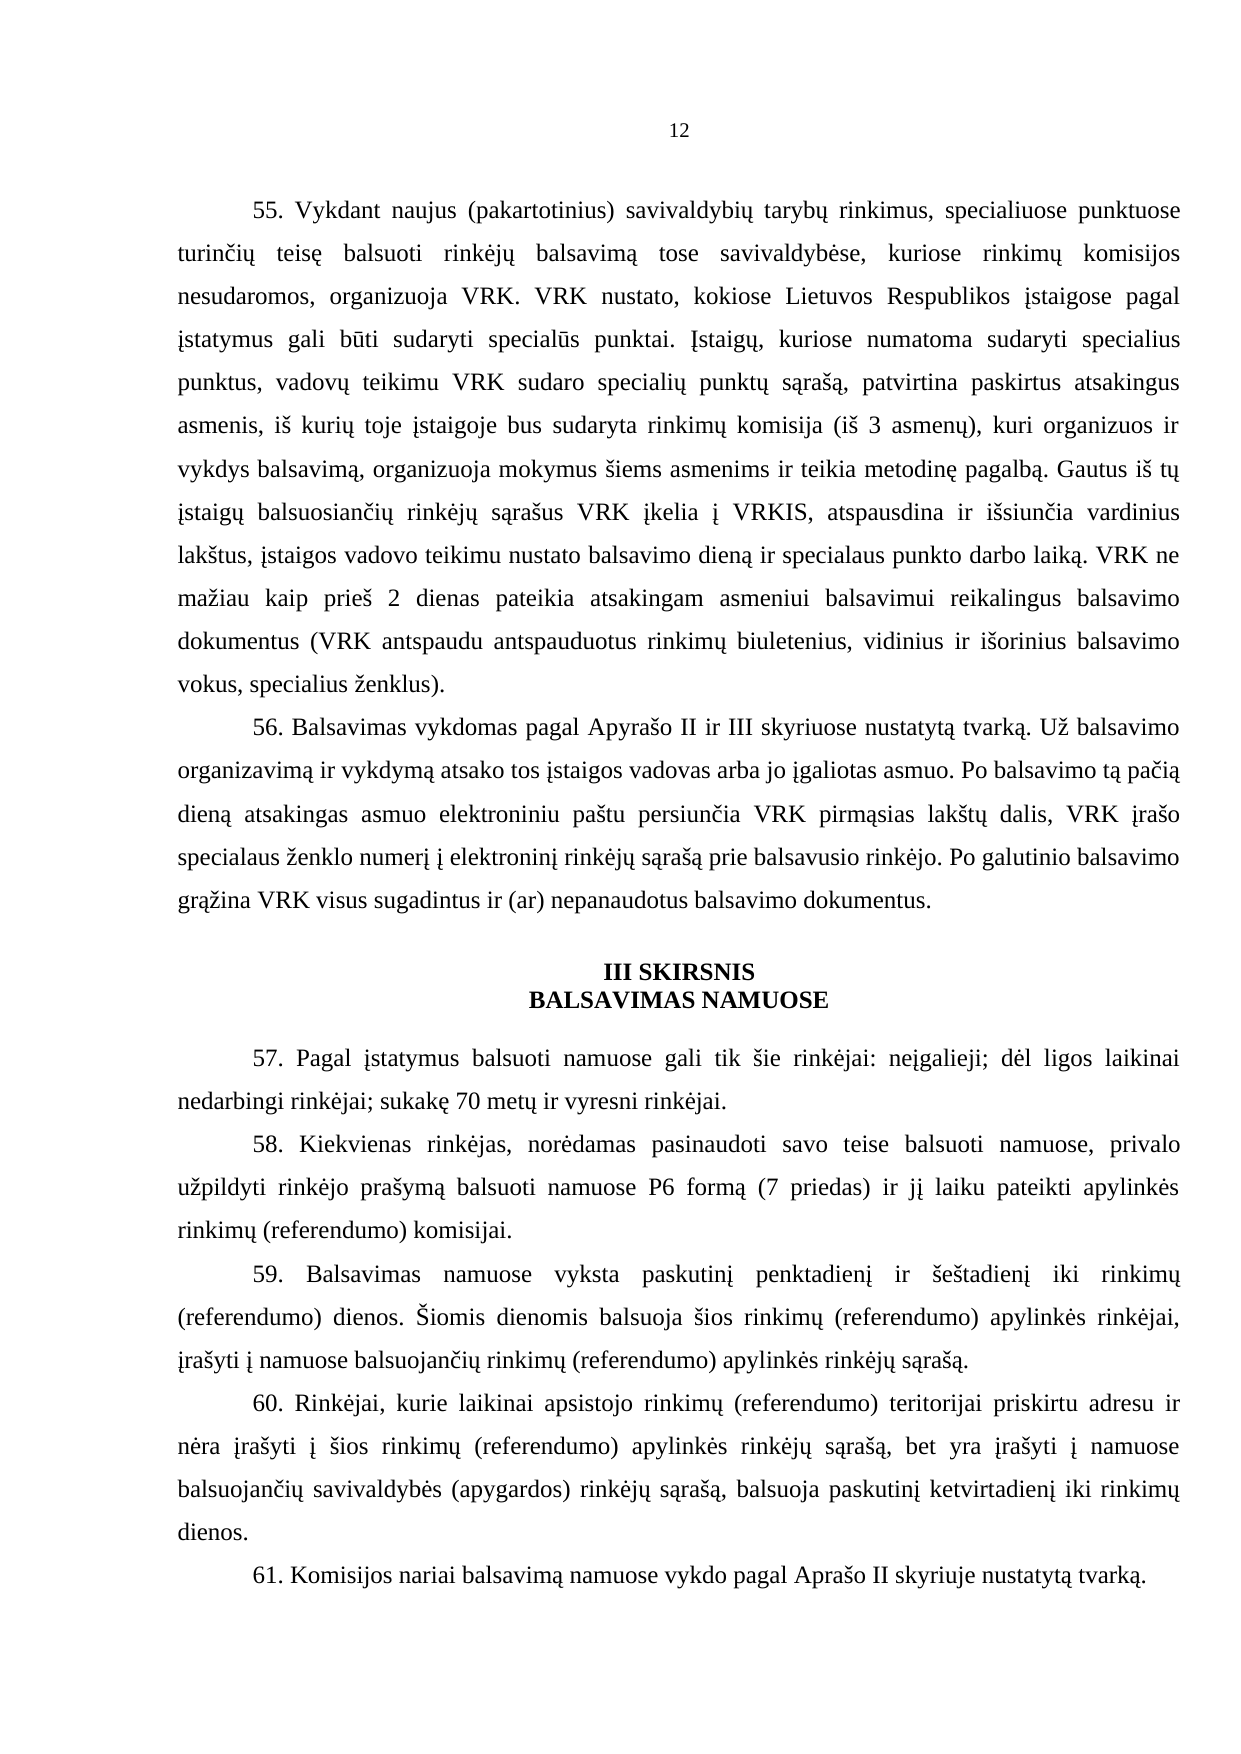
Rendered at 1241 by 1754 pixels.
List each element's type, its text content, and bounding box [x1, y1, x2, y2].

text 61. Komisijos nariai balsavimą namuose vykdo pagal Aprašo II skyriuje nustatytą tvarką. [177, 1561, 1181, 1589]
text 59. Balsavimas namuose vyksta paskutinį penktadienį ir šeštadienį iki rinkimų (referendumo) dienos. Šiomis dienomis balsuoja šios rinkimų (referendumo) apylinkės rinkėjai, įrašyti į namuose balsuojančių rinkimų (referendumo) apylinkės rinkėjų sąrašą. [177, 1259, 1181, 1374]
text III SKIRSNIS [177, 957, 1181, 986]
text 56. Balsavimas vykdomas pagal Apyrašo II ir III skyriuose nustatytą tvarką. Už balsavimo organizavimą ir vykdymą atsako tos įstaigos vadovas arba jo įgaliotas asmuo. Po balsavimo tą pačią dieną atsakingas asmuo elektroniniu paštu persiunčia VRK pirmąsias lakštų dalis, VRK įrašo specialaus ženklo numerį į elektroninį rinkėjų sąrašą prie balsavusio rinkėjo. Po galutinio balsavimo grąžina VRK visus sugadintus ir (ar) nepanaudotus balsavimo dokumentus. [177, 712, 1181, 914]
text 57. Pagal įstatymus balsuoti namuose gali tik šie rinkėjai: neįgalieji; dėl ligos laikinai nedarbingi rinkėjai; sukakę 70 metų ir vyresni rinkėjai. [177, 1043, 1181, 1115]
text 58. Kiekvienas rinkėjas, norėdamas pasinaudoti savo teise balsuoti namuose, privalo užpildyti rinkėjo prašymą balsuoti namuose P6 formą (7 priedas) ir jį laiku pateikti apylinkės rinkimų (referendumo) komisijai. [177, 1129, 1181, 1244]
text 60. Rinkėjai, kurie laikinai apsistojo rinkimų (referendumo) teritorijai priskirtu adresu ir nėra įrašyti į šios rinkimų (referendumo) apylinkės rinkėjų sąrašą, bet yra įrašyti į namuose balsuojančių savivaldybės (apygardos) rinkėjų sąrašą, balsuoja paskutinį ketvirtadienį iki rinkimų dienos. [177, 1388, 1181, 1546]
text 55. Vykdant naujus (pakartotinius) savivaldybių tarybų rinkimus, specialiuose punktuose turinčių teisę balsuoti rinkėjų balsavimą tose savivaldybėse, kuriose rinkimų komisijos nesudaromos, organizuoja VRK. VRK nustato, kokiose Lietuvos Respublikos įstaigose pagal įstatymus gali būti sudaryti specialūs punktai. Įstaigų, kuriose numatoma sudaryti specialius punktus, vadovų teikimu VRK sudaro specialių punktų sąrašą, patvirtina paskirtus atsakingus asmenis, iš kurių toje įstaigoje bus sudaryta rinkimų komisija (iš 3 asmenų), kuri organizuos ir vykdys balsavimą, organizuoja mokymus šiems asmenims ir teikia metodinę pagalbą. Gautus iš tų įstaigų balsuosiančių rinkėjų sąrašus VRK įkelia į VRKIS, atspausdina ir išsiunčia vardinius lakštus, įstaigos vadovo teikimu nustato balsavimo dieną ir specialaus punkto darbo laiką. VRK ne mažiau kaip prieš 2 dienas pateikia atsakingam asmeniui balsavimui reikalingus balsavimo dokumentus (VRK antspaudu antspauduotus rinkimų biuletenius, vidinius ir išorinius balsavimo vokus, specialius ženklus). [177, 195, 1181, 698]
text BALSAVIMAS NAMUOSE [177, 986, 1181, 1014]
